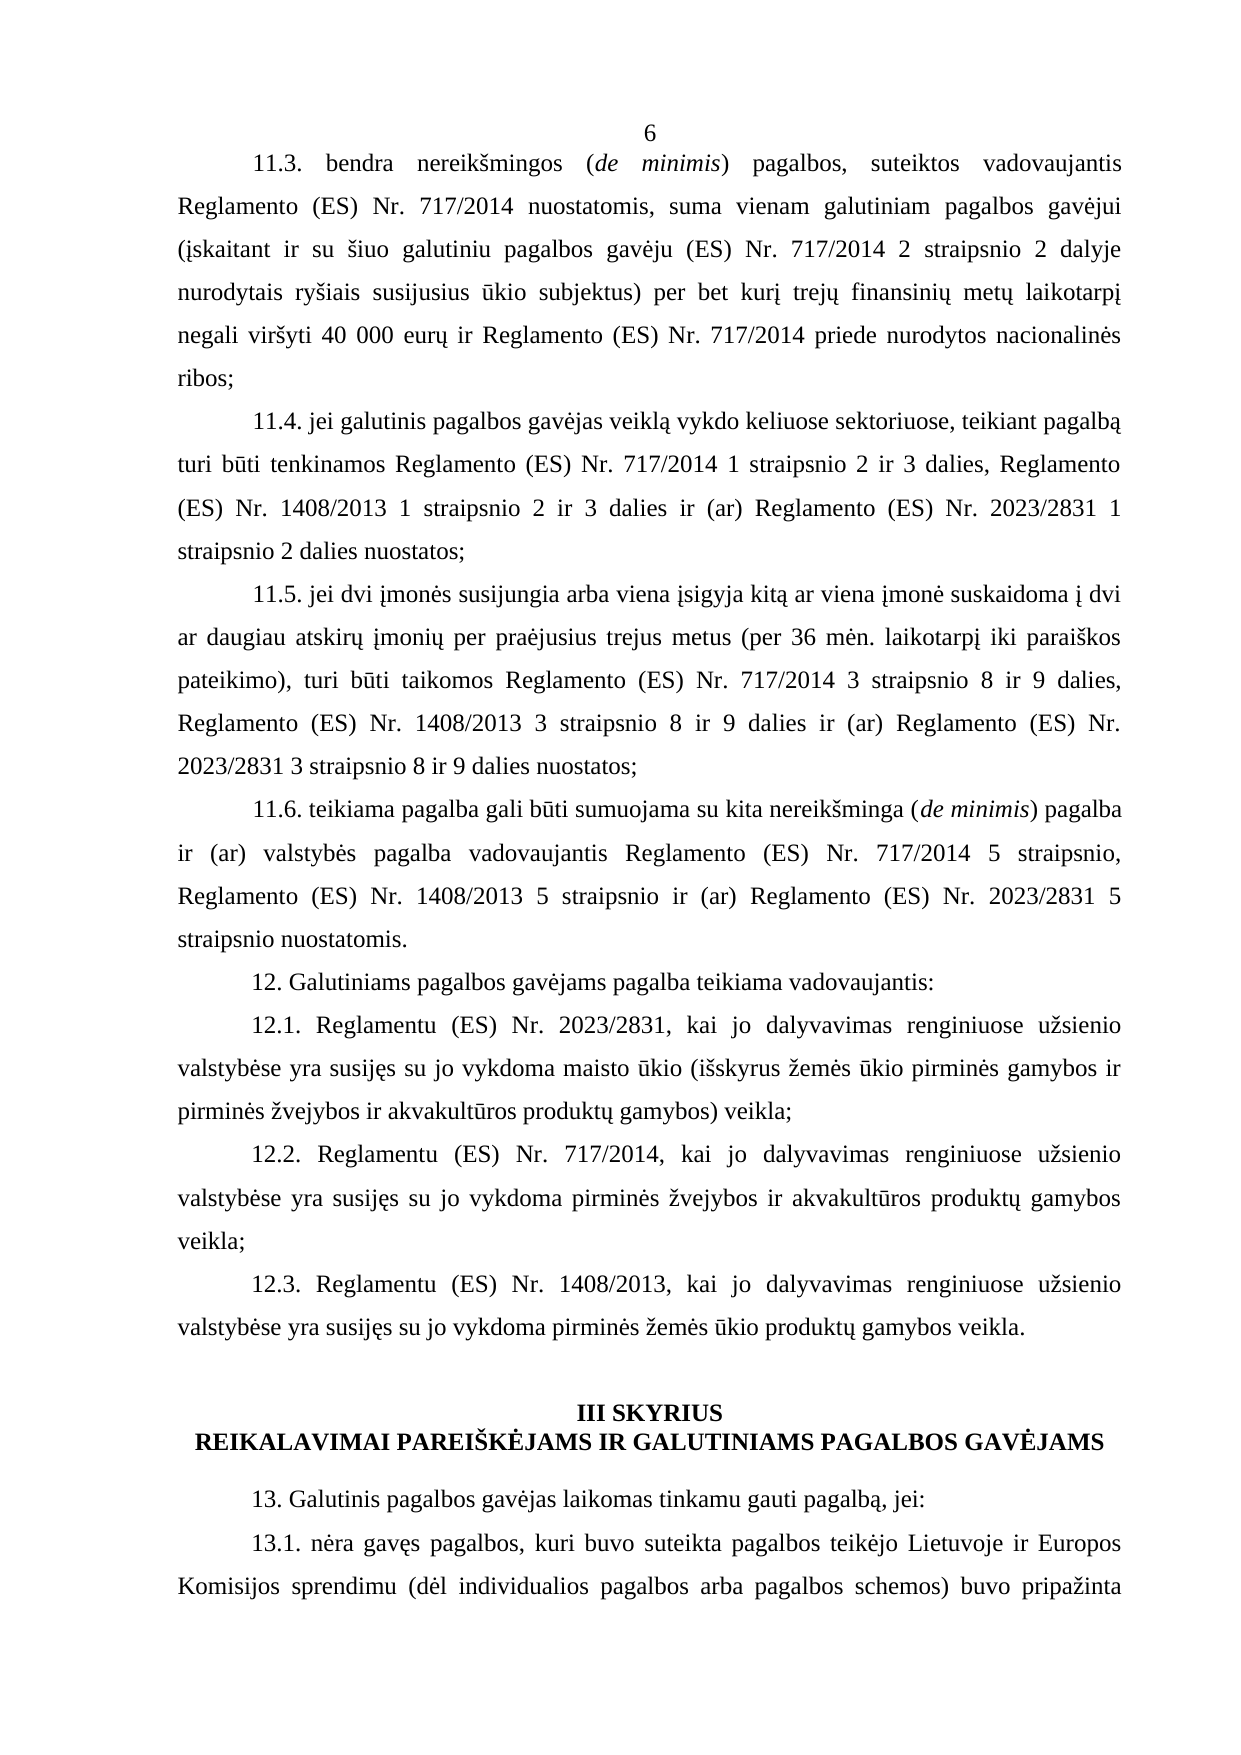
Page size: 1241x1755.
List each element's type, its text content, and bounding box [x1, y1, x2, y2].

text 11.3. bendra nereikšmingos (de minimis) pagalbos, suteiktos vadovaujantis Reglamento (ES) Nr. 717/2014 nuostatomis, suma vienam galutiniam pagalbos gavėjui (įskaitant ir su šiuo galutiniu pagalbos gavėju (ES) Nr. 717/2014 2 straipsnio 2 dalyje nurodytais ryšiais susijusius ūkio subjektus) per bet kurį trejų finansinių metų laikotarpį negali viršyti 40 000 eurų ir Reglamento (ES) Nr. 717/2014 priede nurodytos nacionalinės ribos; [177, 148, 1122, 392]
text 12.3. Reglamentu (ES) Nr. 1408/2013, kai jo dalyvavimas renginiuose užsienio valstybėse yra susijęs su jo vykdoma pirminės žemės ūkio produktų gamybos veikla. [177, 1269, 1122, 1341]
text 12.1. Reglamentu (ES) Nr. 2023/2831, kai jo dalyvavimas renginiuose užsienio valstybėse yra susijęs su jo vykdoma maisto ūkio (išskyrus žemės ūkio pirminės gamybos ir pirminės žvejybos ir akvakultūros produktų gamybos) veikla; [177, 1010, 1122, 1125]
text 13. Galutinis pagalbos gavėjas laikomas tinkamu gauti pagalbą, jei: [177, 1484, 1122, 1513]
text 12. Galutiniams pagalbos gavėjams pagalba teikiama vadovaujantis: [177, 967, 1122, 996]
text 11.6. teikiama pagalba gali būti sumuojama su kita nereikšminga (de minimis) pagalba ir (ar) valstybės pagalba vadovaujantis Reglamento (ES) Nr. 717/2014 5 straipsnio, Reglamento (ES) Nr. 1408/2013 5 straipsnio ir (ar) Reglamento (ES) Nr. 2023/2831 5 straipsnio nuostatomis. [177, 794, 1122, 953]
text REIKALAVIMAI PAREIŠKĖJAMS IR GALUTINIAMS PAGALBOS GAVĖJAMS [177, 1427, 1122, 1456]
text 11.5. jei dvi įmonės susijungia arba viena įsigyja kitą ar viena įmonė suskaidoma į dvi ar daugiau atskirų įmonių per praėjusius trejus metus (per 36 mėn. laikotarpį iki paraiškos pateikimo), turi būti taikomos Reglamento (ES) Nr. 717/2014 3 straipsnio 8 ir 9 dalies, Reglamento (ES) Nr. 1408/2013 3 straipsnio 8 ir 9 dalies ir (ar) Reglamento (ES) Nr. 2023/2831 3 straipsnio 8 ir 9 dalies nuostatos; [177, 579, 1122, 780]
text 11.4. jei galutinis pagalbos gavėjas veiklą vykdo keliuose sektoriuose, teikiant pagalbą turi būti tenkinamos Reglamento (ES) Nr. 717/2014 1 straipsnio 2 ir 3 dalies, Reglamento (ES) Nr. 1408/2013 1 straipsnio 2 ir 3 dalies ir (ar) Reglamento (ES) Nr. 2023/2831 1 straipsnio 2 dalies nuostatos; [177, 406, 1122, 564]
text 12.2. Reglamentu (ES) Nr. 717/2014, kai jo dalyvavimas renginiuose užsienio valstybėse yra susijęs su jo vykdoma pirminės žvejybos ir akvakultūros produktų gamybos veikla; [177, 1139, 1122, 1254]
text III SKYRIUS [177, 1398, 1122, 1427]
text 13.1. nėra gavęs pagalbos, kuri buvo suteikta pagalbos teikėjo Lietuvoje ir Europos Komisijos sprendimu (dėl individualios pagalbos arba pagalbos schemos) buvo pripažinta [177, 1528, 1122, 1599]
